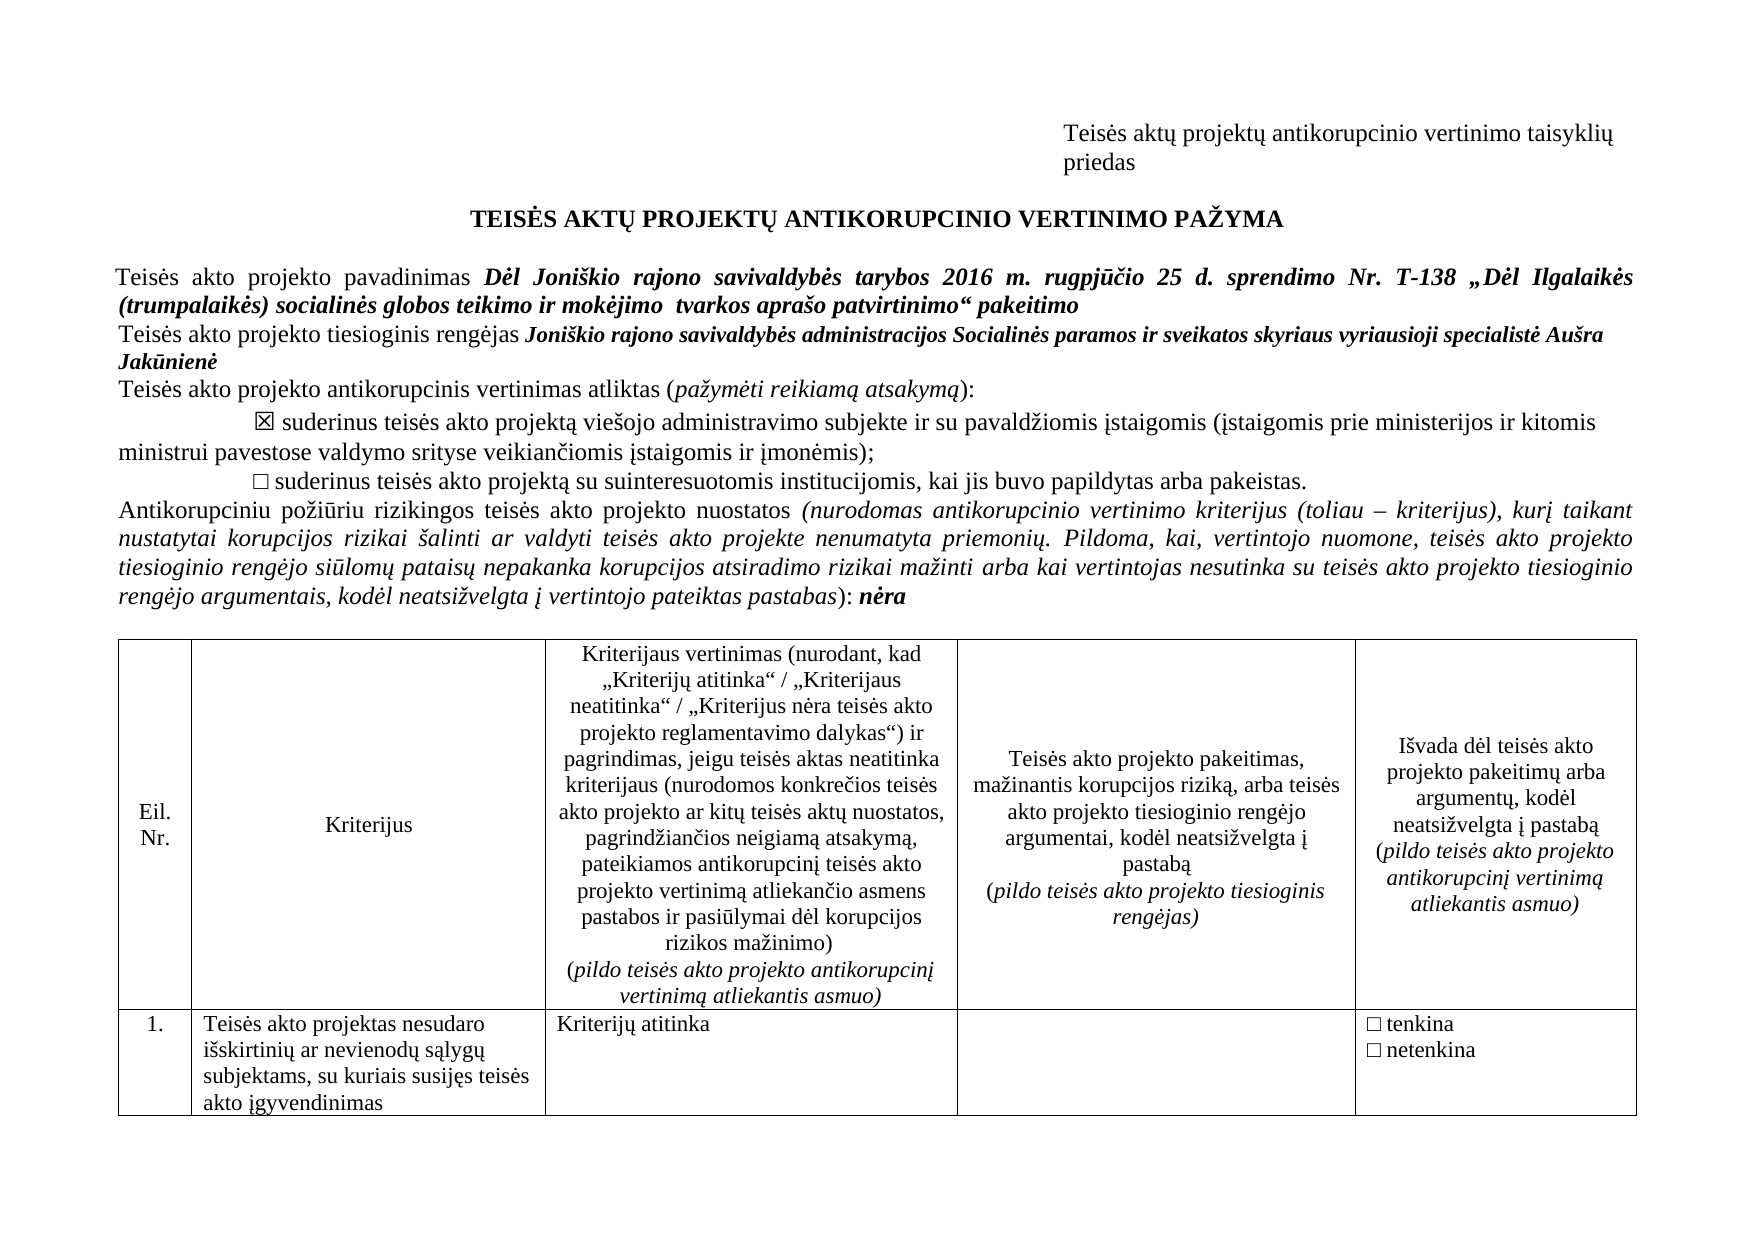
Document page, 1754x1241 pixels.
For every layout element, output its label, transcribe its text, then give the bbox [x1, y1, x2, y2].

text TEISĖS AKTŲ PROJEKTŲ ANTIKORUPCINIO VERTINIMO PAŽYMA [118, 204, 1636, 233]
table_header [1637, 639, 1727, 1008]
text Antikorupciniu požiūriu rizikingos teisės akto projekto nuostatos (nurodomas antikorupcinio vertinimo kriterijus (toliau – kriterijus), kurį taikant nustatytai korupcijos rizikai šalinti ar valdyti teisės akto projekte nenumatyta priemonių. Pildoma, kai, vertintojo nuomone, teisės akto projekto tiesioginio rengėjo siūlomų pataisų nepakanka korupcijos atsiradimo rizikai mažinti arba kai vertintojas nesutinka su teisės akto projekto tiesioginio rengėjo argumentais, kodėl neatsižvelgta į vertintojo pateiktas pastabas): nėra [118, 495, 1636, 610]
table_cell Teisės akto projektas nesudaro išskirtinių ar nevienodų sąlygų subjektams, su kuriais susijęs teisės akto įgyvendinimas [192, 1010, 545, 1115]
table_cell [958, 1010, 1355, 1115]
text ☒ suderinus teisės akto projektą viešojo administravimo subjekte ir su pavaldžiomis įstaigomis (įstaigomis prie ministerijos ir kitomis ministrui pavestose valdymo srityse veikiančiomis įstaigomis ir įmonėmis); [118, 403, 1636, 466]
table_cell □ tenkina □ netenkina [1356, 1010, 1636, 1115]
table_cell Kriterijų atitinka [546, 1010, 957, 1115]
text priedas [1063, 147, 1636, 176]
text Teisės akto projekto antikorupcinis vertinimas atliktas (pažymėti reikiamą atsakymą): [118, 374, 1636, 403]
table_header Kriterijaus vertinimas (nurodant, kad „Kriterijų atitinka“ / „Kriterijaus neatitinka“ / „Kriterijus nėra teisės akto projekto reglamentavimo dalykas“) ir pagrindimas, jeigu teisės aktas neatitinka kriterijaus (nurodomos konkrečios teisės akto projekto ar kitų teisės aktų nuostatos, pagrindžiančios neigiamą atsakymą, pateikiamos antikorupcinį teisės akto projekto vertinimą atliekančio asmens pastabos ir pasiūlymai dėl korupcijos rizikos mažinimo) (pildo teisės akto projekto antikorupcinį vertinimą atliekantis asmuo) [546, 640, 957, 1008]
text Teisės akto projekto pavadinimas Dėl Joniškio rajono savivaldybės tarybos 2016 m. rugpjūčio 25 d. sprendimo Nr. T-138 „Dėl Ilgalaikės (trumpalaikės) socialinės globos teikimo ir mokėjimo tvarkos aprašo patvirtinimo“ pakeitimo [115, 262, 1636, 319]
table_header Išvada dėl teisės akto projekto pakeitimų arba argumentų, kodėl neatsižvelgta į pastabą (pildo teisės akto projekto antikorupcinį vertinimą atliekantis asmuo) [1356, 640, 1636, 1008]
text □ suderinus teisės akto projektą su suinteresuotomis institucijomis, kai jis buvo papildytas arba pakeistas. [118, 466, 1636, 495]
table_cell [1637, 1009, 1727, 1115]
table_header Eil. Nr. [119, 640, 191, 1008]
text Teisės akto projekto tiesioginis rengėjas Joniškio rajono savivaldybės administracijos Socialinės paramos ir sveikatos skyriaus vyriausioji specialistė Aušra Jakūnienė [118, 319, 1636, 374]
table_header Teisės akto projekto pakeitimas, mažinantis korupcijos riziką, arba teisės akto projekto tiesioginio rengėjo argumentai, kodėl neatsižvelgta į pastabą (pildo teisės akto projekto tiesioginis rengėjas) [958, 640, 1355, 1008]
table_header Kriterijus [192, 640, 545, 1008]
text Teisės aktų projektų antikorupcinio vertinimo taisyklių [1063, 118, 1636, 147]
table_cell 1. [119, 1010, 191, 1115]
